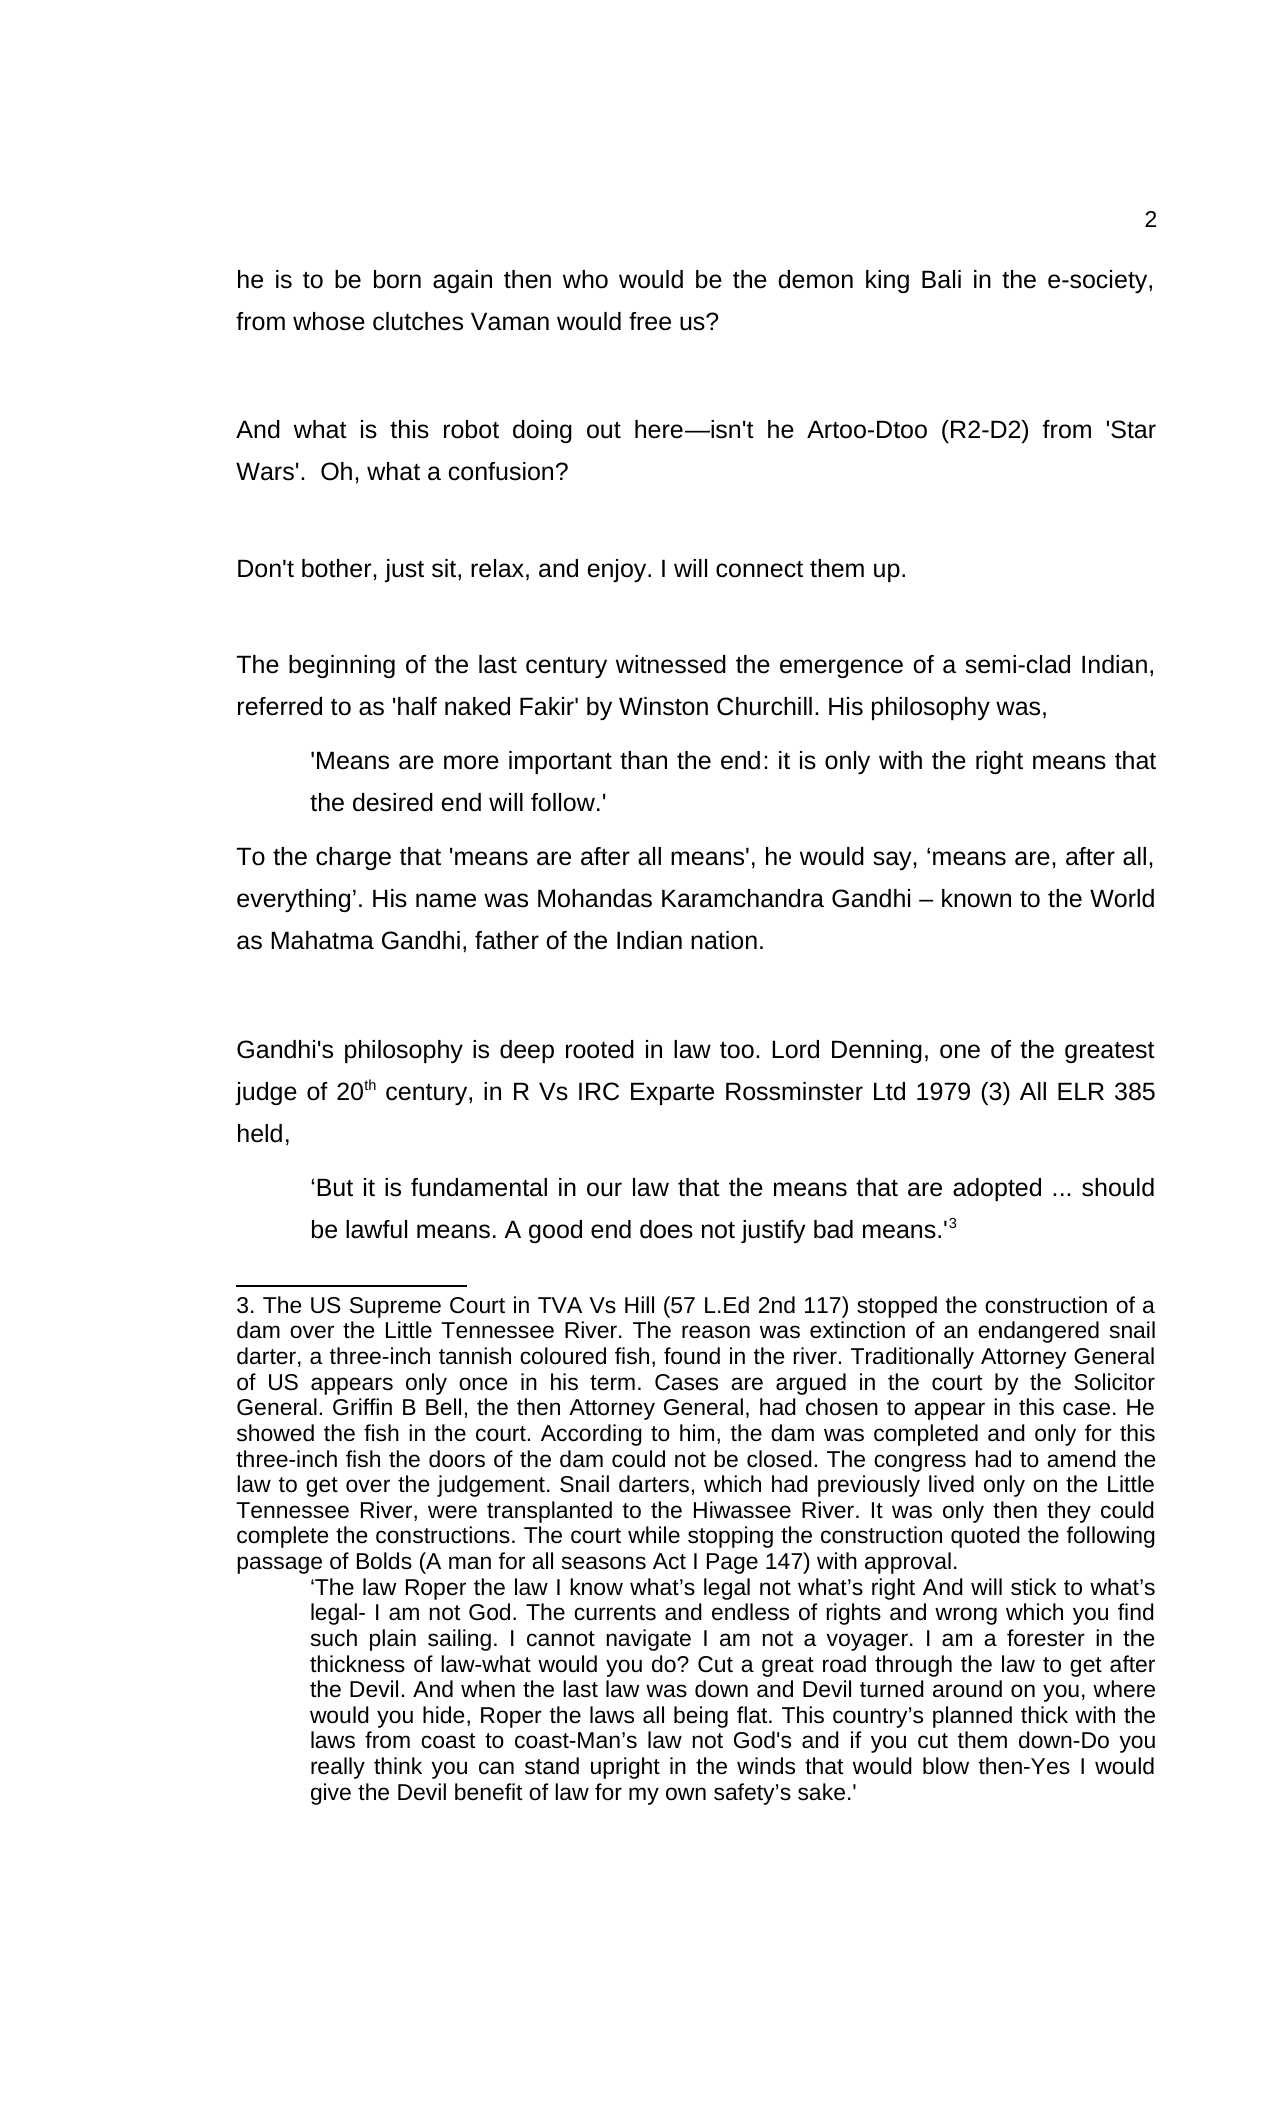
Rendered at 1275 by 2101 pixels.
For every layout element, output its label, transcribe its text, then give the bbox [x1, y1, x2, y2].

text he is to be born again then who would be the demon king Bali in the e-society, from whose clutches Vaman would free us? [236, 266, 1157, 335]
text ‘But it is fundamental in our law that the means that are adopted ... should be lawful means. A good end does not justify bad means.' [310, 1174, 1157, 1243]
text 'Means are more important than the end: it is only with the right means that the desired end will follow.' [310, 747, 1157, 817]
text Don't bother, just sit, relax, and enjoy. I will connect them up. [236, 554, 1157, 582]
text The beginning of the last century witnessed the emergence of a semi-clad Indian, referred to as 'half naked Fakir' by Winston Churchill. His philosophy was, [236, 651, 1157, 720]
text And what is this robot doing out here—isn't he Artoo-Dtoo (R2-D2) from 'Star Wars'. Oh, what a confusion? [236, 416, 1157, 486]
text ‘The law Roper the law I know what’s legal not what’s right And will stick to what’s legal- I am not God. The currents and endless of rights and wrong which you find such plain sailing. I cannot navigate I am not a voyager. I am a forester in the thickness of law-what would you do? Cut a great road through the law to get after the Devil. And when the last law was down and Devil turned around on you, where would you hide, Roper the laws all being flat. This country’s planned thick with the laws from coast to coast-Man’s law not God's and if you cut them down-Do you really think you can stand upright in the winds that would blow then-Yes I would give the Devil benefit of law for my own safety’s sake.' [310, 1574, 1157, 1805]
text Gandhi's philosophy is deep rooted in law too. Lord Denning, one of the greatest judge of 20th century, in R Vs IRC Exparte Rossminster Ltd 1979 (3) All ELR 385 held, [236, 1036, 1157, 1147]
text . The US Supreme Court in TVA Vs Hill (57 L.Ed 2nd 117) stopped the construction of a dam over the Little Tennessee River. The reason was extinction of an endangered snail darter, a three-inch tannish coloured fish, found in the river. Traditionally Attorney General of US appears only once in his term. Cases are argued in the court by the Solicitor General. Griffin B Bell, the then Attorney General, had chosen to appear in this case. He showed the fish in the court. According to him, the dam was completed and only for this three-inch fish the doors of the dam could not be closed. The congress had to amend the law to get over the judgement. Snail darters, which had previously lived only on the Little Tennessee River, were transplanted to the Hiwassee River. It was only then they could complete the constructions. The court while stopping the construction quoted the following passage of Bolds (A man for all seasons Act I Page 147) with approval. [236, 1292, 1157, 1574]
text To the charge that 'means are after all means', he would say, ‘means are, after all, everything’. His name was Mohandas Karamchandra Gandhi – known to the World as Mahatma Gandhi, father of the Indian nation. [236, 843, 1157, 955]
